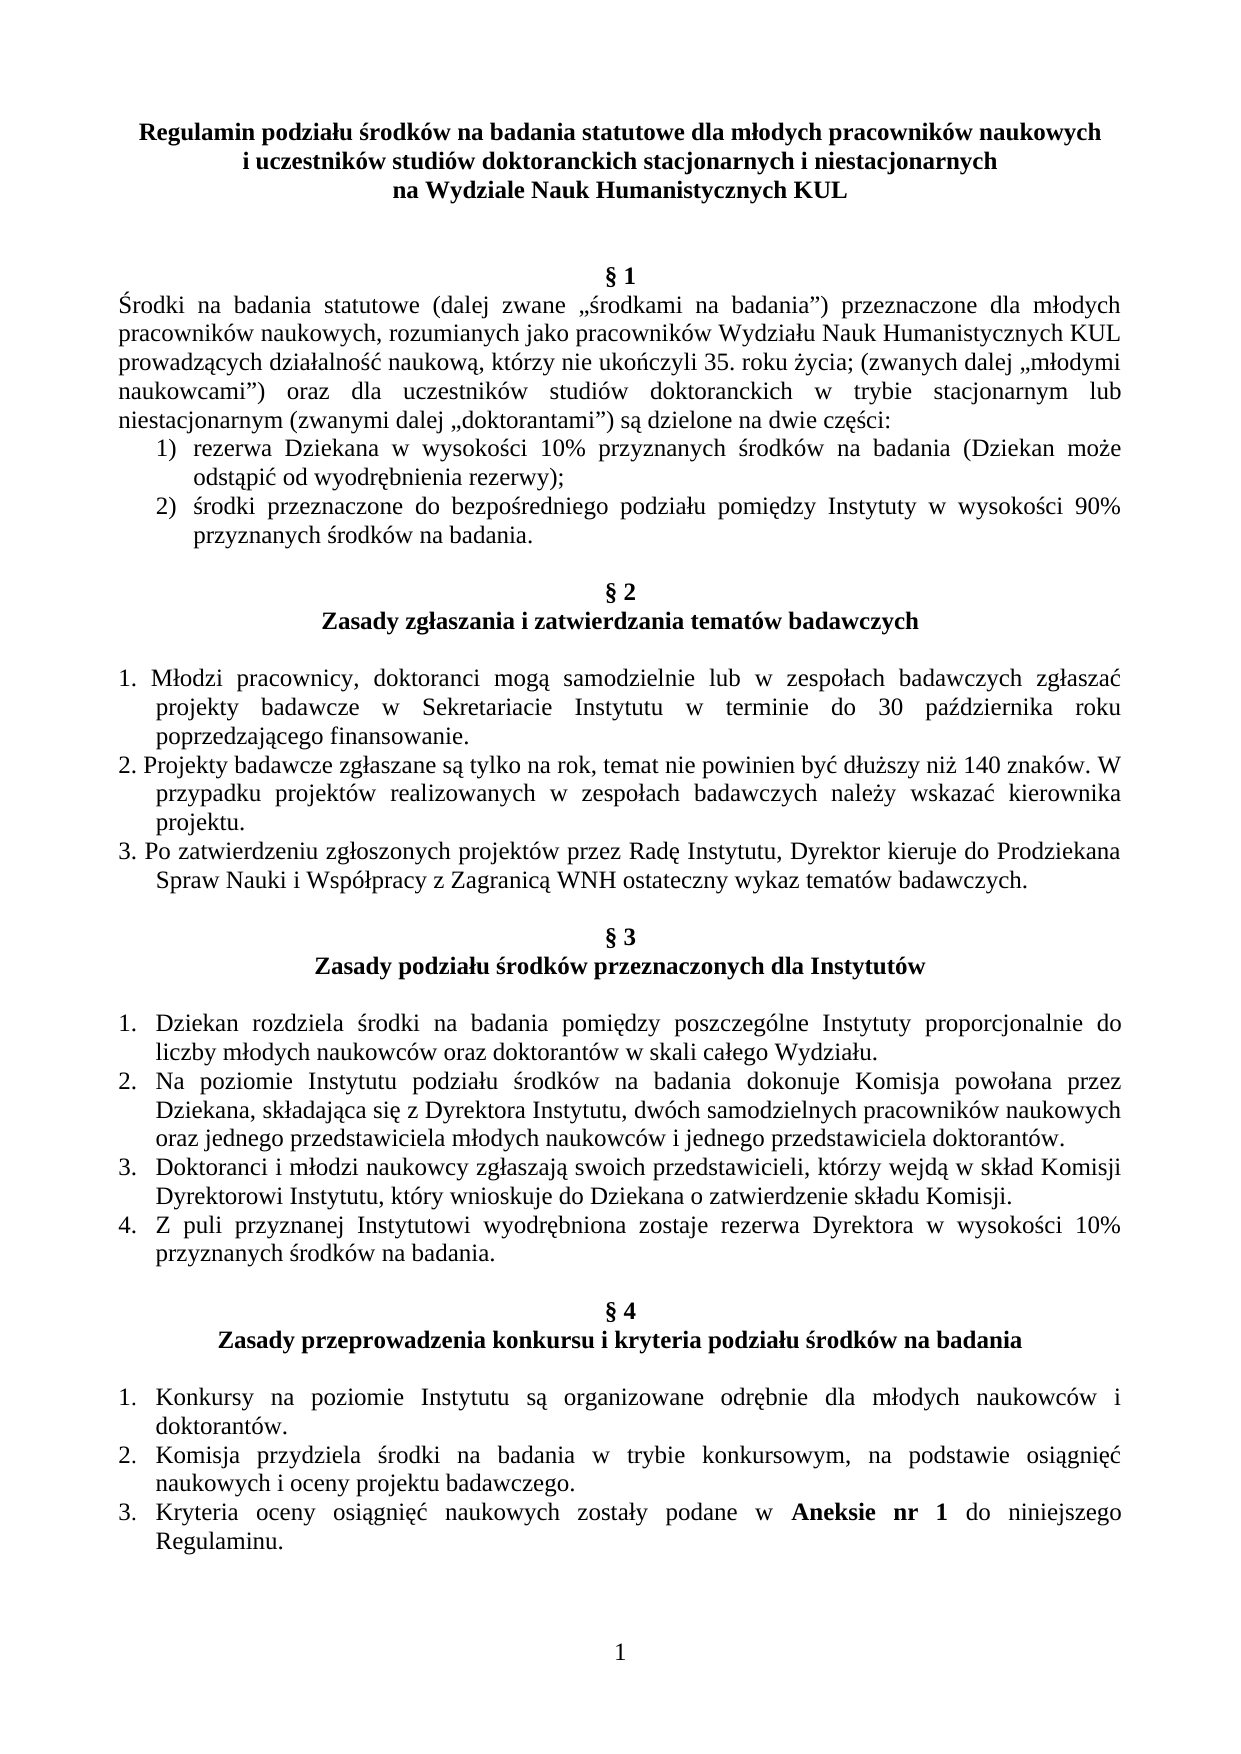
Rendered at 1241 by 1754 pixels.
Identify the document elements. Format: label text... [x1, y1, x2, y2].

text § 1 [118, 261, 1122, 290]
text Zasady podziału środków przeznaczonych dla Instytutów [118, 951, 1122, 980]
text 2. Projekty badawcze zgłaszane są tylko na rok, temat nie powinien być dłuższy niż 140 znaków. W przypadku projektów realizowanych w zespołach badawczych należy wskazać kierownika projektu. [118, 750, 1122, 836]
text Regulamin podziału środków na badania statutowe dla młodych pracowników naukowych [118, 117, 1122, 146]
text Zasady zgłaszania i zatwierdzania tematów badawczych [118, 606, 1122, 635]
list Konkursy na poziomie Instytutu są organizowane odrębnie dla młodych naukowców i doktorantów. [118, 1382, 1122, 1440]
list środki przeznaczone do bezpośredniego podziału pomiędzy Instytuty w wysokości 90% przyznanych środków na badania. [156, 491, 1122, 548]
list Doktoranci i młodzi naukowcy zgłaszają swoich przedstawicieli, którzy wejdą w skład Komisji Dyrektorowi Instytutu, który wnioskuje do Dziekana o zatwierdzenie składu Komisji. [118, 1152, 1122, 1210]
text § 4 [118, 1296, 1122, 1325]
list rezerwa Dziekana w wysokości 10% przyznanych środków na badania (Dziekan może odstąpić od wyodrębnienia rezerwy); [156, 433, 1122, 491]
text § 2 [118, 577, 1122, 606]
list Na poziomie Instytutu podziału środków na badania dokonuje Komisja powołana przez Dziekana, składająca się z Dyrektora Instytutu, dwóch samodzielnych pracowników naukowych oraz jednego przedstawiciela młodych naukowców i jednego przedstawiciela doktorantów. [118, 1066, 1122, 1152]
text § 3 [118, 922, 1122, 951]
text Zasady przeprowadzenia konkursu i kryteria podziału środków na badania [118, 1325, 1122, 1353]
text 1. Młodzi pracownicy, doktoranci mogą samodzielnie lub w zespołach badawczych zgłaszać projekty badawcze w Sekretariacie Instytutu w terminie do 30 października roku poprzedzającego finansowanie. [118, 663, 1122, 750]
list Komisja przydziela środki na badania w trybie konkursowym, na podstawie osiągnięć naukowych i oceny projektu badawczego. [118, 1440, 1122, 1497]
text na Wydziale Nauk Humanistycznych KUL [118, 175, 1122, 203]
list Kryteria oceny osiągnięć naukowych zostały podane w Aneksie nr 1 do niniejszego Regulaminu. [118, 1497, 1122, 1555]
text 3. Po zatwierdzeniu zgłoszonych projektów przez Radę Instytutu, Dyrektor kieruje do Prodziekana Spraw Nauki i Współpracy z Zagranicą WNH ostateczny wykaz tematów badawczych. [118, 836, 1122, 893]
text i uczestników studiów doktoranckich stacjonarnych i niestacjonarnych [118, 146, 1122, 175]
list Z puli przyznanej Instytutowi wyodrębniona zostaje rezerwa Dyrektora w wysokości 10% przyznanych środków na badania. [118, 1210, 1122, 1267]
text Środki na badania statutowe (dalej zwane „środkami na badania”) przeznaczone dla młodych pracowników naukowych, rozumianych jako pracowników Wydziału Nauk Humanistycznych KUL prowadzących działalność naukową, którzy nie ukończyli 35. roku życia; (zwanych dalej „młodymi naukowcami”) oraz dla uczestników studiów doktoranckich w trybie stacjonarnym lub niestacjonarnym (zwanymi dalej „doktorantami”) są dzielone na dwie części: [118, 290, 1122, 433]
list Dziekan rozdziela środki na badania pomiędzy poszczególne Instytuty proporcjonalnie do liczby młodych naukowców oraz doktorantów w skali całego Wydziału. [118, 1008, 1122, 1066]
